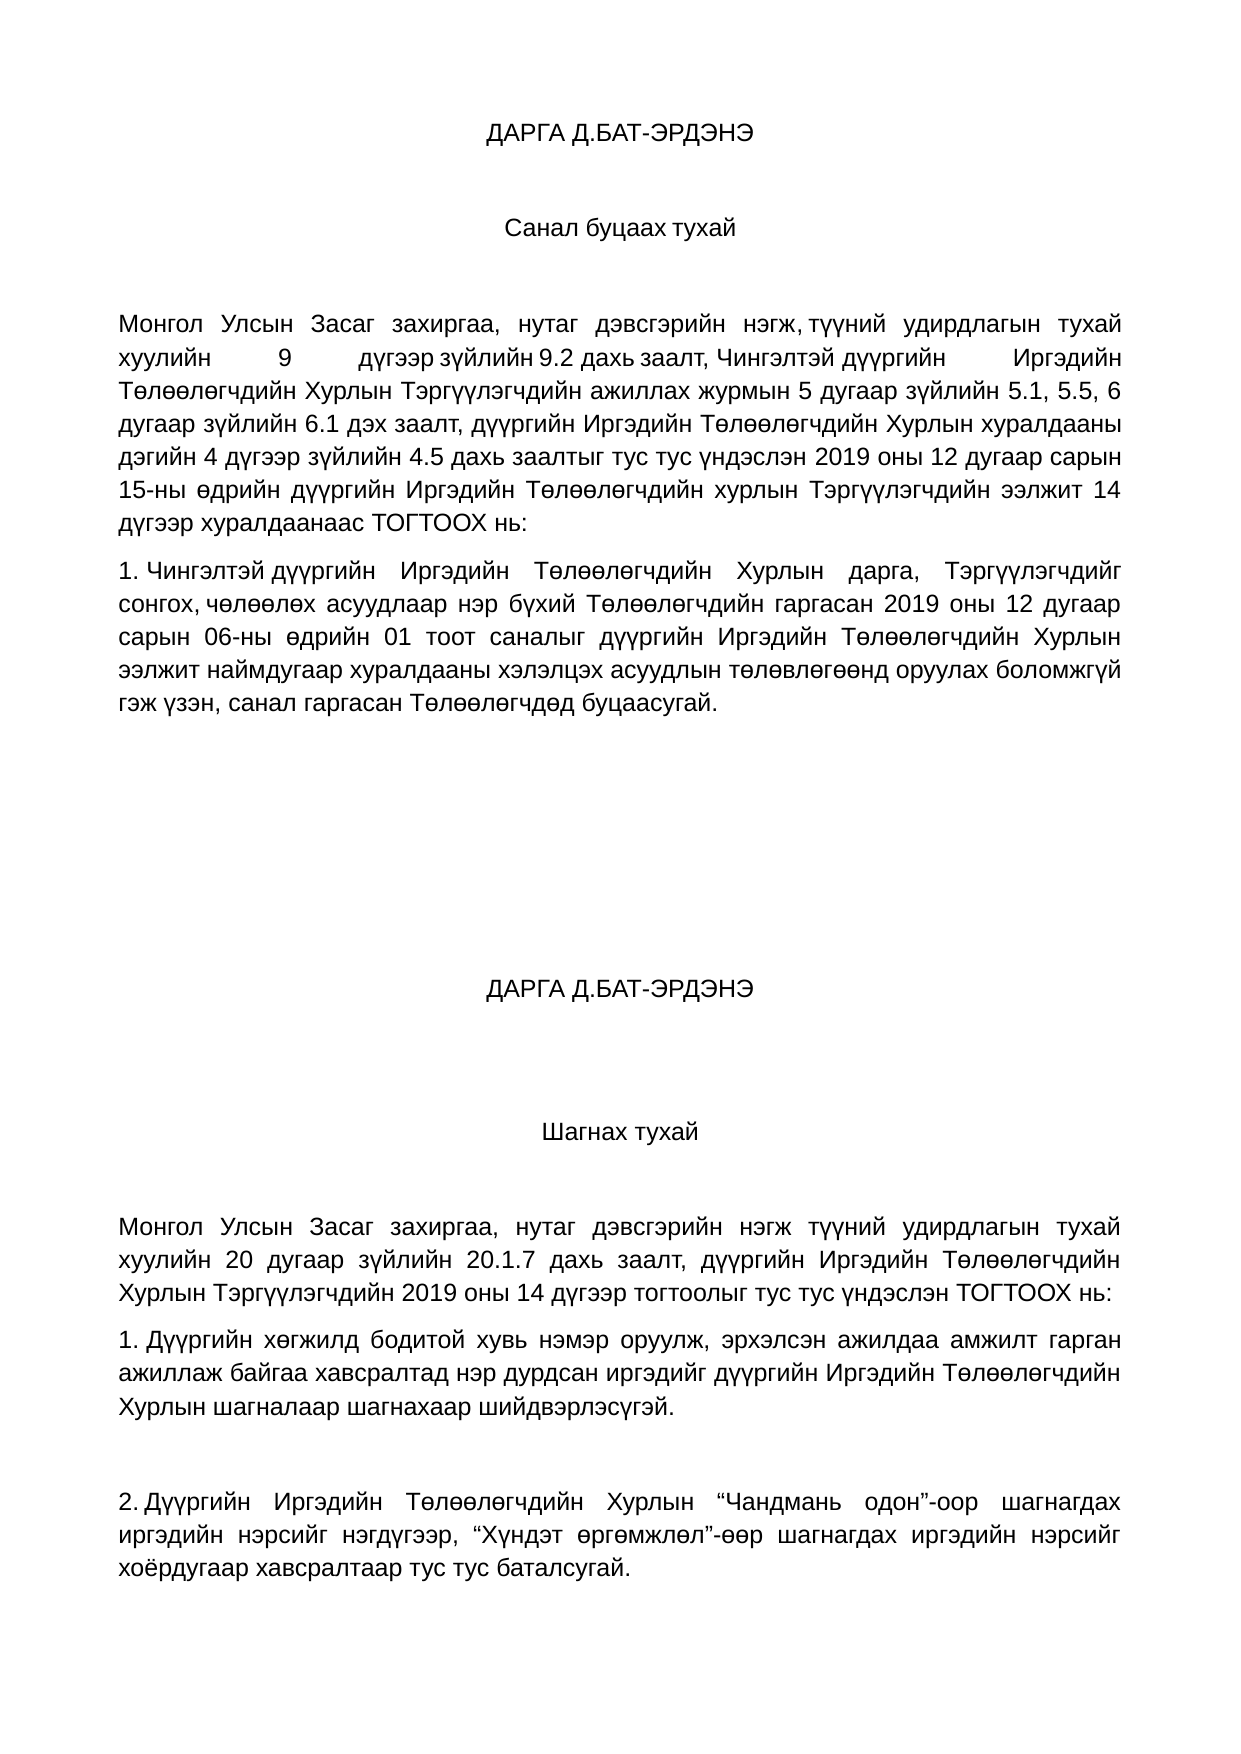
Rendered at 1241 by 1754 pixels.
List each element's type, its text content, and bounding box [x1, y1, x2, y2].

text Монгол Улсын Засаг захиргаа, нутаг дэвсгэрийн нэгж түүний удирдлагын тухай хуулийн 20 дугаар зүйлийн 20.1.7 дахь заалт, дүүргийн Иргэдийн Төлөөлөгчдийн Хурлын Тэргүүлэгчдийн 2019 оны 14 дүгээр тогтоолыг тус тус үндэслэн ТОГТООХ нь: [118, 1212, 1122, 1307]
text Санал буцаах тухай [118, 213, 1122, 242]
text Монгол Улсын Засаг захиргаа, нутаг дэвсгэрийн нэгж, түүний удирдлагын тухай хуулийн 9 дүгээр зүйлийн 9.2 дахь заалт, Чингэлтэй дүүргийн Иргэдийн Төлөөлөгчдийн Хурлын Тэргүүлэгчдийн ажиллах журмын 5 дугаар зүйлийн 5.1, 5.5, 6 дугаар зүйлийн 6.1 дэх заалт, дүүргийн Иргэдийн Төлөөлөгчдийн Хурлын хуралдааны дэгийн 4 дүгээр зүйлийн 4.5 дахь заалтыг тус тус үндэслэн 2019 оны 12 дугаар сарын 15-ны өдрийн дүүргийн Иргэдийн Төлөөлөгчдийн хурлын Тэргүүлэгчдийн ээлжит 14 дүгээр хуралдаанаас ТОГТООХ нь: [118, 309, 1122, 537]
text ДАРГА Д.БАТ-ЭРДЭНЭ [118, 974, 1122, 1002]
text 1. Чингэлтэй дүүргийн Иргэдийн Төлөөлөгчдийн Хурлын дарга, Тэргүүлэгчдийг сонгох, чөлөөлөх асуудлаар нэр бүхий Төлөөлөгчдийн гаргасан 2019 оны 12 дугаар сарын 06-ны өдрийн 01 тоот саналыг дүүргийн Иргэдийн Төлөөлөгчдийн Хурлын ээлжит наймдугаар хуралдааны хэлэлцэх асуудлын төлөвлөгөөнд оруулах боломжгүй гэж үзэн, санал гаргасан Төлөөлөгчдөд буцаасугай. [118, 556, 1122, 717]
text Шагнах тухай [118, 1117, 1122, 1145]
text 1. Дүүргийн хөгжилд бодитой хувь нэмэр оруулж, эрхэлсэн ажилдаа амжилт гарган ажиллаж байгаа хавсралтад нэр дурдсан иргэдийг дүүргийн Иргэдийн Төлөөлөгчдийн Хурлын шагналаар шагнахаар шийдвэрлэсүгэй. [118, 1325, 1122, 1420]
text 2. Дүүргийн Иргэдийн Төлөөлөгчдийн Хурлын “Чандмань одон”-оор шагнагдах иргэдийн нэрсийг нэгдүгээр, “Хүндэт өргөмжлөл”-өөр шагнагдах иргэдийн нэрсийг хоёрдугаар хавсралтаар тус тус баталсугай. [118, 1487, 1122, 1582]
text ДАРГА Д.БАТ-ЭРДЭНЭ [118, 118, 1122, 147]
